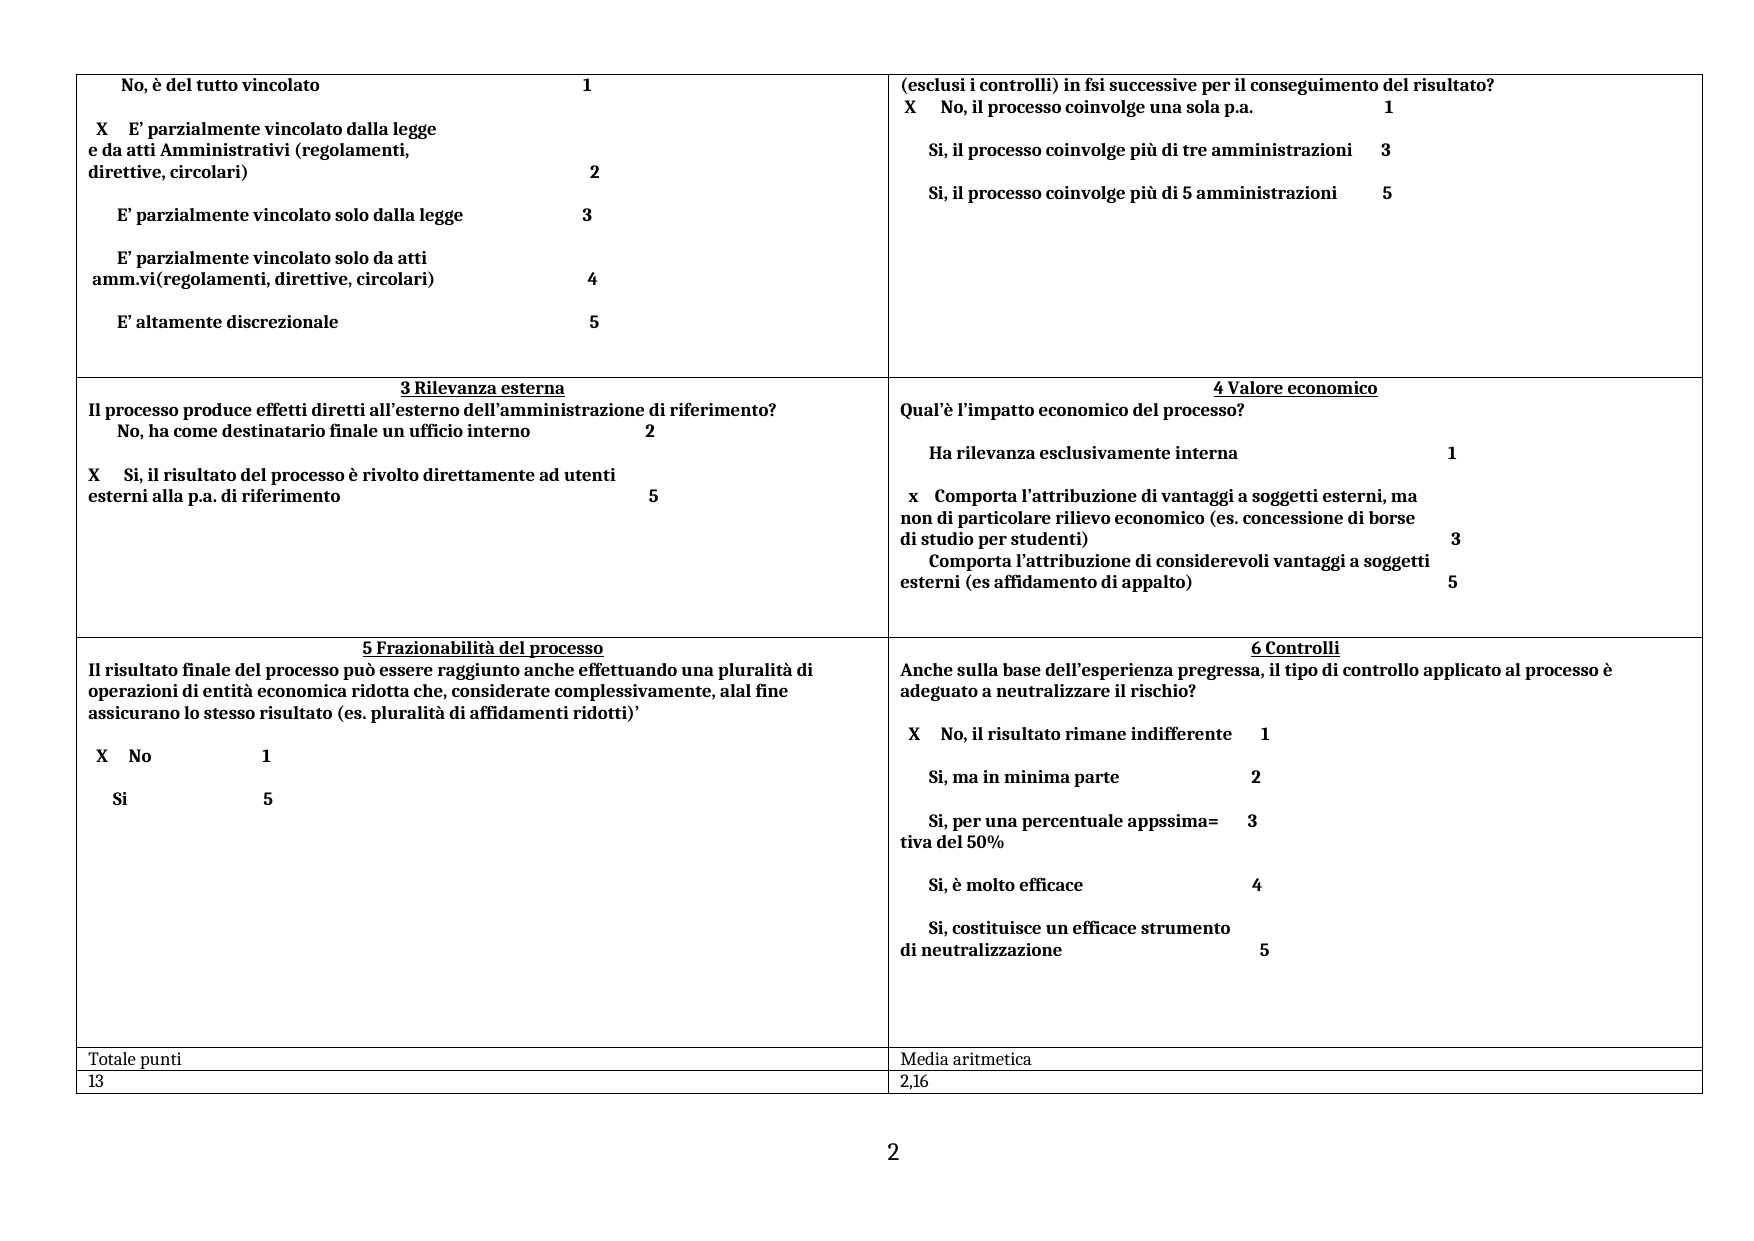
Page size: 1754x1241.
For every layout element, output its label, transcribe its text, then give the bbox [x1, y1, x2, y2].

table_cell 3 Rilevanza esterna Il processo produce effetti diretti all’esterno dell’amministrazione di riferimento? No, ha come destinatario finale un ufficio interno 2 X Si, il risultato del processo è rivolto direttamente ad utenti esterni alla p.a. di riferimento 5 [77, 378, 888, 637]
table_cell 5 Frazionabilità del processo Il risultato finale del processo può essere raggiunto anche effettuando una pluralità di operazioni di entità economica ridotta che, considerate complessivamente, alal fine assicurano lo stesso risultato (es. pluralità di affidamenti ridotti)’ X No 1 Si 5 [77, 638, 888, 1047]
table_cell (esclusi i controlli) in fsi successive per il conseguimento del risultato? X No, il processo coinvolge una sola p.a. 1 Si, il processo coinvolge più di tre amministrazioni 3 Si, il processo coinvolge più di 5 amministrazioni 5 [889, 75, 1702, 377]
table_cell Media aritmetica [889, 1048, 1702, 1070]
table_cell 6 Controlli Anche sulla base dell’esperienza pregressa, il tipo di controllo applicato al processo è adeguato a neutralizzare il rischio? X No, il risultato rimane indifferente 1 Si, ma in minima parte 2 Si, per una percentuale appssima= 3 tiva del 50% Si, è molto efficace 4 Si, costituisce un efficace strumento di neutralizzazione 5 [889, 638, 1702, 1047]
table_cell Totale punti [77, 1048, 888, 1070]
table_cell No, è del tutto vincolato 1 X E’ parzialmente vincolato dalla legge e da atti Amministrativi (regolamenti, direttive, circolari) 2 E’ parzialmente vincolato solo dalla legge 3 E’ parzialmente vincolato solo da atti amm.vi(regolamenti, direttive, circolari) 4 E’ altamente discrezionale 5 [77, 75, 888, 377]
table_cell 13 [77, 1071, 888, 1092]
table_cell 4 Valore economico Qual’è l’impatto economico del processo? Ha rilevanza esclusivamente interna 1 x Comporta l’attribuzione di vantaggi a soggetti esterni, ma non di particolare rilievo economico (es. concessione di borse di studio per studenti) 3 Comporta l’attribuzione di considerevoli vantaggi a soggetti esterni (es affidamento di appalto) 5 [889, 378, 1702, 637]
table_cell 2,16 [889, 1071, 1702, 1092]
